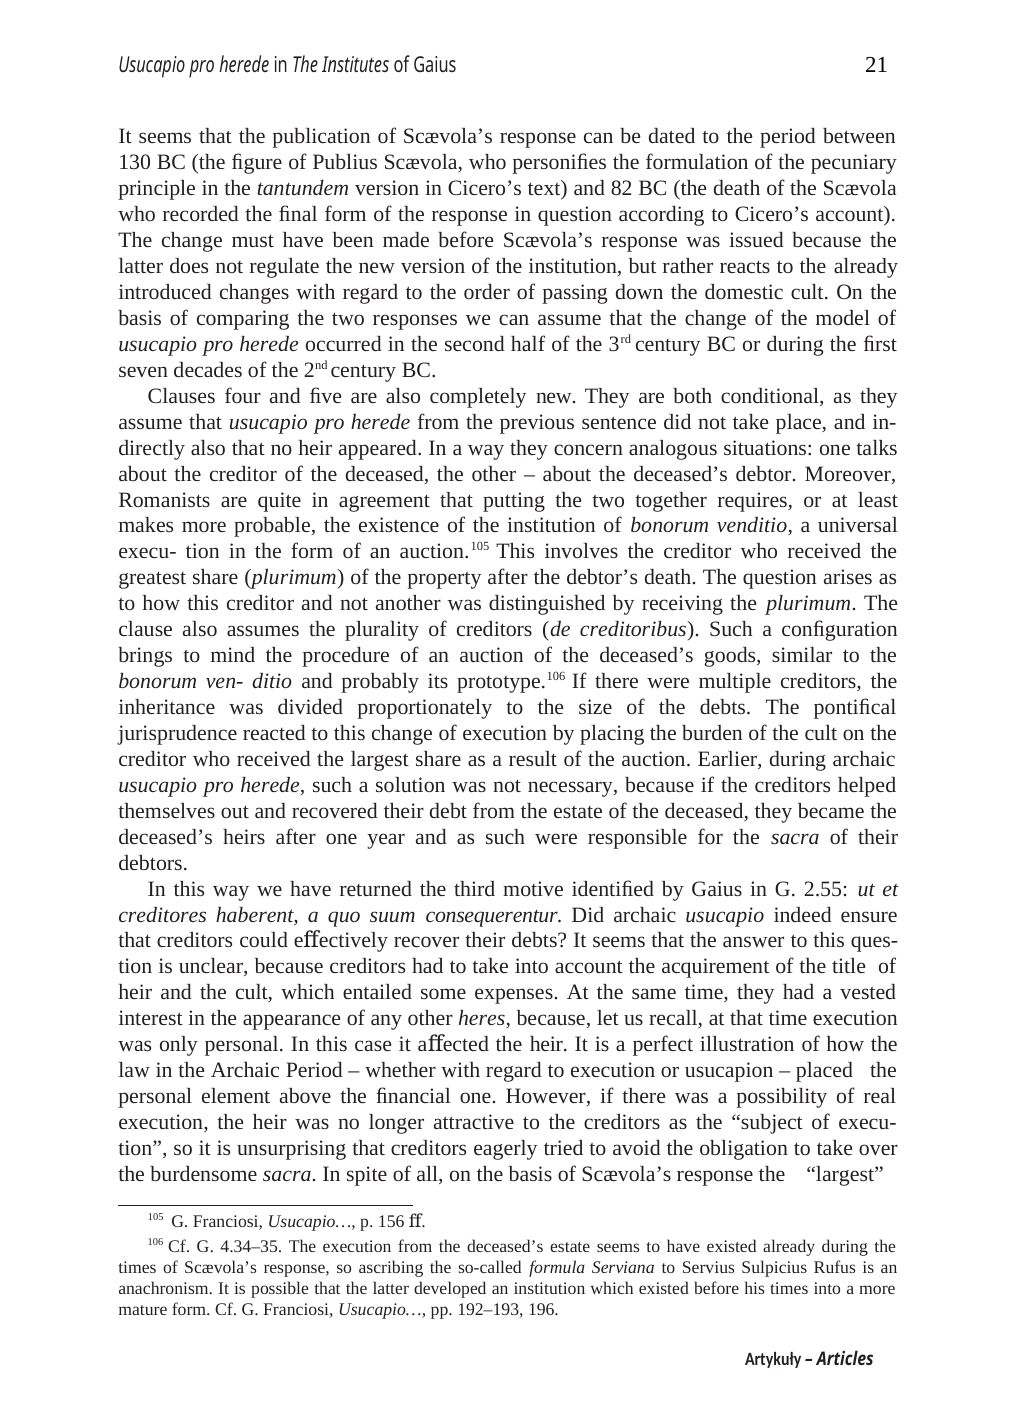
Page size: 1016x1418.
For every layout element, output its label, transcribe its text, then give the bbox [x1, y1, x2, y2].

text 106 Cf. G. 4.34–35. The execution from the deceased’s estate seems to have existed already during the times of Scævola’s response, so ascribing the so-called formula Serviana to Servius Sulpicius Rufus is an anachronism. It is possible that the latter developed an institution which existed before his times into a more mature form. Cf. G. Franciosi, Usucapio…, pp. 192–193, 196. [118, 1236, 898, 1319]
text 105 G. Franciosi, Usucapio…, p. 156 ﬀ. [148, 1210, 909, 1231]
text In this way we have returned the third motive identiﬁed by Gaius in G. 2.55: ut et creditores haberent, a quo suum consequerentur. Did archaic usucapio indeed ensure that creditors could eﬀectively recover their debts? It seems that the answer to this ques- tion is unclear, because creditors had to take into account the acquirement of the title of heir and the cult, which entailed some expenses. At the same time, they had a vested interest in the appearance of any other heres, because, let us recall, at that time execution was only personal. In this case it aﬀected the heir. It is a perfect illustration of how the law in the Archaic Period – whether with regard to execution or usucapion – placed the personal element above the ﬁnancial one. However, if there was a possibility of real execution, the heir was no longer attractive to the creditors as the “subject of execu- tion”, so it is unsurprising that creditors eagerly tried to avoid the obligation to take over the burdensome sacra. In spite of all, on the basis of Scævola’s response the “largest” [118, 876, 898, 1186]
text Clauses four and ﬁve are also completely new. They are both conditional, as they assume that usucapio pro herede from the previous sentence did not take place, and in- directly also that no heir appeared. In a way they concern analogous situations: one talks about the creditor of the deceased, the other – about the deceased’s debtor. Moreover, Romanists are quite in agreement that putting the two together requires, or at least makes more probable, the existence of the institution of bonorum venditio, a universal execu- tion in the form of an auction.105 This involves the creditor who received the greatest share (plurimum) of the property after the debtor’s death. The question arises as to how this creditor and not another was distinguished by receiving the plurimum. The clause also assumes the plurality of creditors (de creditoribus). Such a conﬁguration brings to mind the procedure of an auction of the deceased’s goods, similar to the bonorum ven- ditio and probably its prototype.106 If there were multiple creditors, the inheritance was divided proportionately to the size of the debts. The pontiﬁcal jurisprudence reacted to this change of execution by placing the burden of the cult on the creditor who received the largest share as a result of the auction. Earlier, during archaic usucapio pro herede, such a solution was not necessary, because if the creditors helped themselves out and recovered their debt from the estate of the deceased, they became the deceased’s heirs after one year and as such were responsible for the sacra of their debtors. [118, 383, 898, 875]
text It seems that the publication of Scævola’s response can be dated to the period between 130 BC (the ﬁgure of Publius Scævola, who personiﬁes the formulation of the pecuniary principle in the tantundem version in Cicero’s text) and 82 BC (the death of the Scævola who recorded the ﬁnal form of the response in question according to Cicero’s account). The change must have been made before Scævola’s response was issued because the latter does not regulate the new version of the institution, but rather reacts to the already introduced changes with regard to the order of passing down the domestic cult. On the basis of comparing the two responses we can assume that the change of the model of usucapio pro herede occurred in the second half of the 3rd century BC or during the ﬁrst seven decades of the 2nd century BC. [118, 123, 898, 382]
